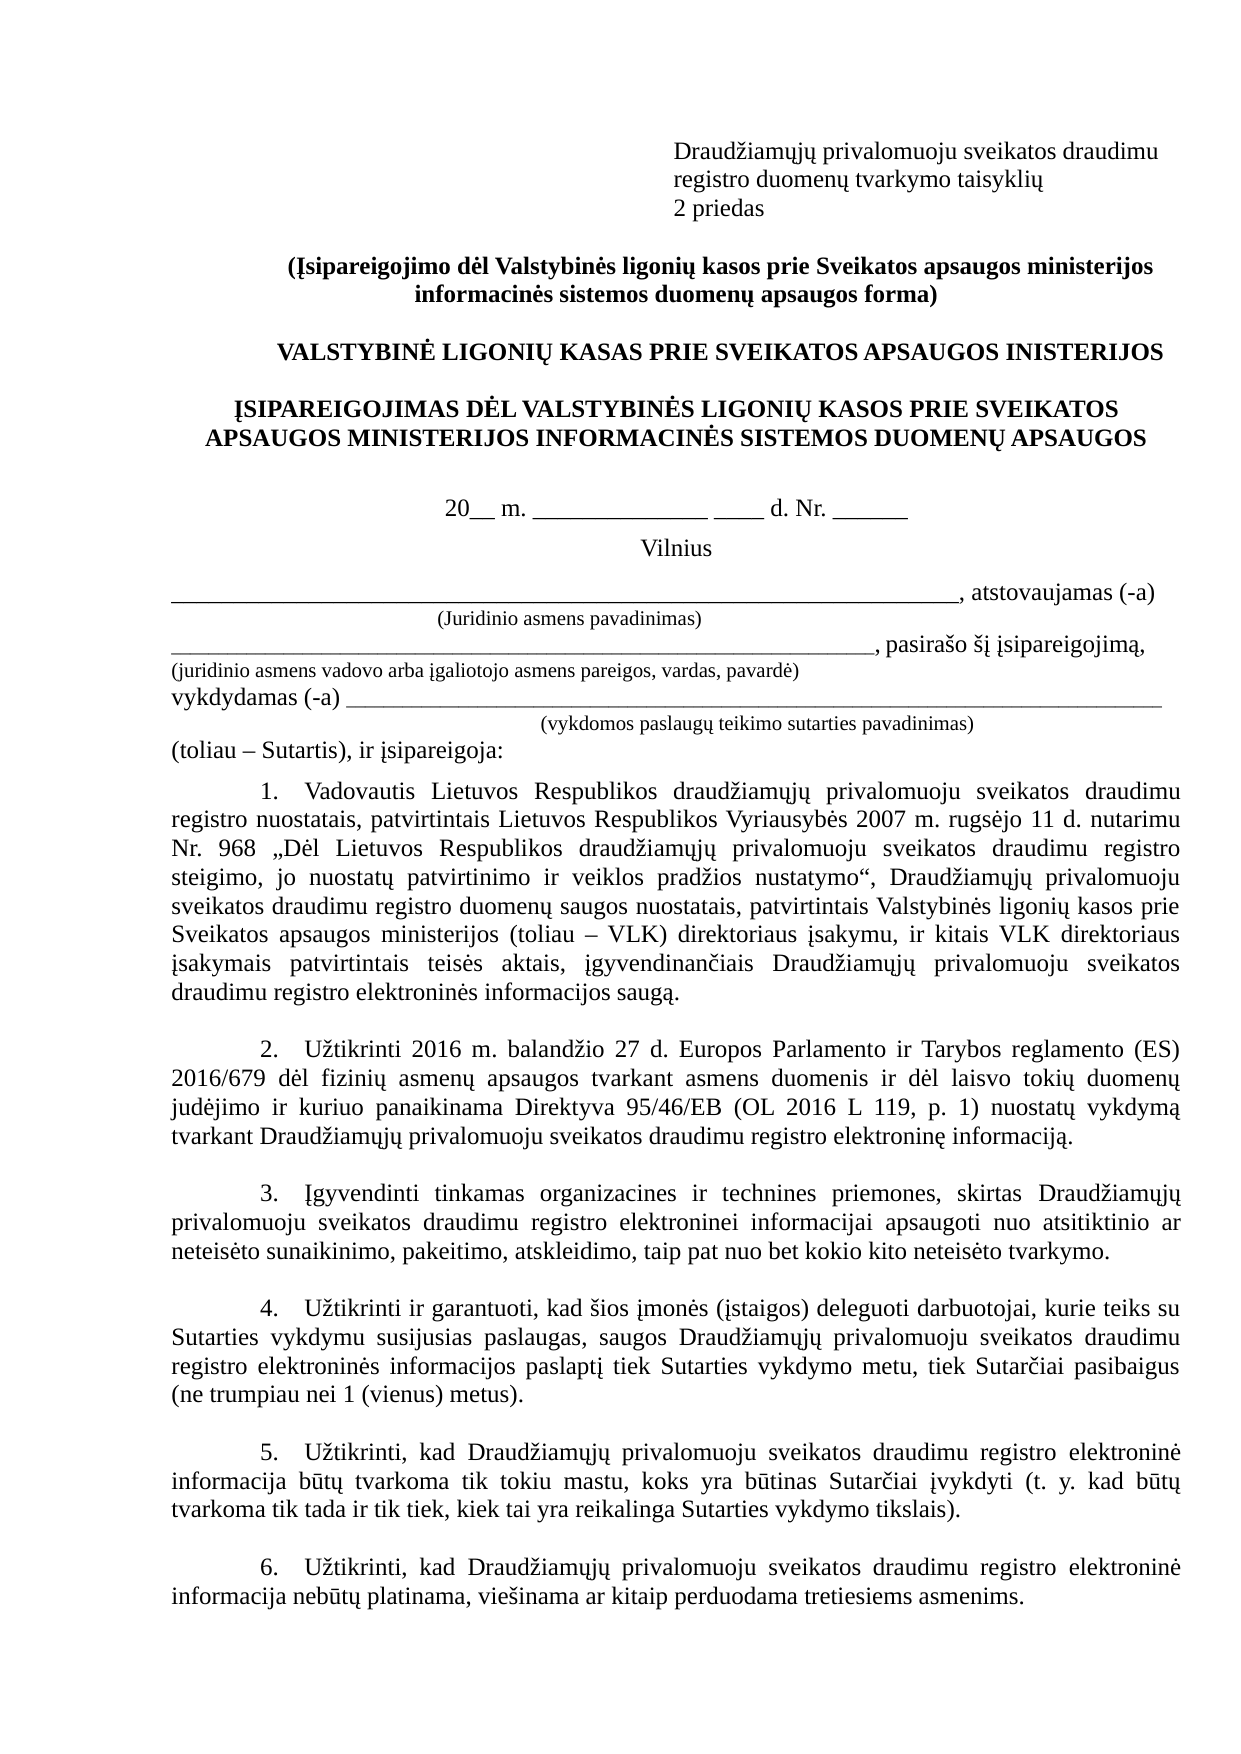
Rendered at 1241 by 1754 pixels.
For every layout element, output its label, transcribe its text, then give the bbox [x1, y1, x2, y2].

text (juridinio asmens vadovo arba įgaliotojo asmens pareigos, vardas, pavardė) [171, 658, 1181, 682]
text 6. Užtikrinti, kad Draudžiamųjų privalomuoju sveikatos draudimu registro elektroninė informacija nebūtų platinama, viešinama ar kitaip perduodama tretiesiems asmenims. [171, 1552, 1181, 1609]
text 4. Užtikrinti ir garantuoti, kad šios įmonės (įstaigos) deleguoti darbuotojai, kurie teiks su Sutarties vykdymu susijusias paslaugas, saugos Draudžiamųjų privalomuoju sveikatos draudimu registro elektroninės informacijos paslaptį tiek Sutarties vykdymo metu, tiek Sutarčiai pasibaigus (ne trumpiau nei 1 (vienus) metus). [171, 1293, 1181, 1408]
text (vykdomos paslaugų teikimo sutarties pavadinimas) [171, 711, 1181, 735]
text registro duomenų tvarkymo taisyklių [673, 164, 1181, 193]
text (Įsipareigojimo dėl Valstybinės ligonių kasos prie Sveikatos apsaugos ministerijos informacinės sistemos duomenų apsaugos forma) [171, 251, 1181, 308]
text 2. Užtikrinti 2016 m. balandžio 27 d. Europos Parlamento ir Tarybos reglamento (ES) 2016/679 dėl fizinių asmenų apsaugos tvarkant asmens duomenis ir dėl laisvo tokių duomenų judėjimo ir kuriuo panaikinama Direktyva 95/46/EB (OL 2016 L 119, p. 1) nuostatų vykdymą tvarkant Draudžiamųjų privalomuoju sveikatos draudimu registro elektroninę informaciją. [171, 1034, 1181, 1149]
text 2 priedas [673, 193, 1181, 222]
text vykdydamas (-a) _______________________________________________________________________________________ [171, 682, 1181, 711]
text ___________________________________________________________________________, pasirašo šį įsipareigojimą, [171, 629, 1181, 658]
text Vilnius [171, 533, 1181, 562]
text 20__ m. ______________ ____ d. Nr. ______ [171, 493, 1181, 522]
text (toliau – Sutartis), ir įsipareigoja: [171, 735, 1181, 764]
text 1. Vadovautis Lietuvos Respublikos draudžiamųjų privalomuoju sveikatos draudimu registro nuostatais, patvirtintais Lietuvos Respublikos Vyriausybės 2007 m. rugsėjo 11 d. nutarimu Nr. 968 „Dėl Lietuvos Respublikos draudžiamųjų privalomuoju sveikatos draudimu registro steigimo, jo nuostatų patvirtinimo ir veiklos pradžios nustatymo“, Draudžiamųjų privalomuoju sveikatos draudimu registro duomenų saugos nuostatais, patvirtintais Valstybinės ligonių kasos prie Sveikatos apsaugos ministerijos (toliau – VLK) direktoriaus įsakymu, ir kitais VLK direktoriaus įsakymais patvirtintais teisės aktais, įgyvendinančiais Draudžiamųjų privalomuoju sveikatos draudimu registro elektroninės informacijos saugą. [171, 776, 1181, 1006]
text 3. Įgyvendinti tinkamas organizacines ir technines priemones, skirtas Draudžiamųjų privalomuoju sveikatos draudimu registro elektroninei informacijai apsaugoti nuo atsitiktinio ar neteisėto sunaikinimo, pakeitimo, atskleidimo, taip pat nuo bet kokio kito neteisėto tvarkymo. [171, 1178, 1181, 1264]
text Draudžiamųjų privalomuoju sveikatos draudimu [673, 136, 1181, 164]
text 5. Užtikrinti, kad Draudžiamųjų privalomuoju sveikatos draudimu registro elektroninė informacija būtų tvarkoma tik tokiu mastu, koks yra būtinas Sutarčiai įvykdyti (t. y. kad būtų tvarkoma tik tada ir tik tiek, kiek tai yra reikalinga Sutarties vykdymo tikslais). [171, 1437, 1181, 1523]
text VALSTYBINĖ LIGONIŲ KASAS PRIE SVEIKATOS APSAUGOS INISTERIJOS [171, 337, 1181, 366]
text ĮSIPAREIGOJIMAS DĖL VALSTYBINĖS LIGONIŲ KASOS PRIE SVEIKATOS APSAUGOS MINISTERIJOS INFORMACINĖS SISTEMOS DUOMENŲ APSAUGOS [171, 394, 1181, 452]
text (Juridinio asmens pavadinimas) [171, 605, 1181, 629]
text _______________________________________________________________, atstovaujamas (-a) [171, 577, 1181, 605]
